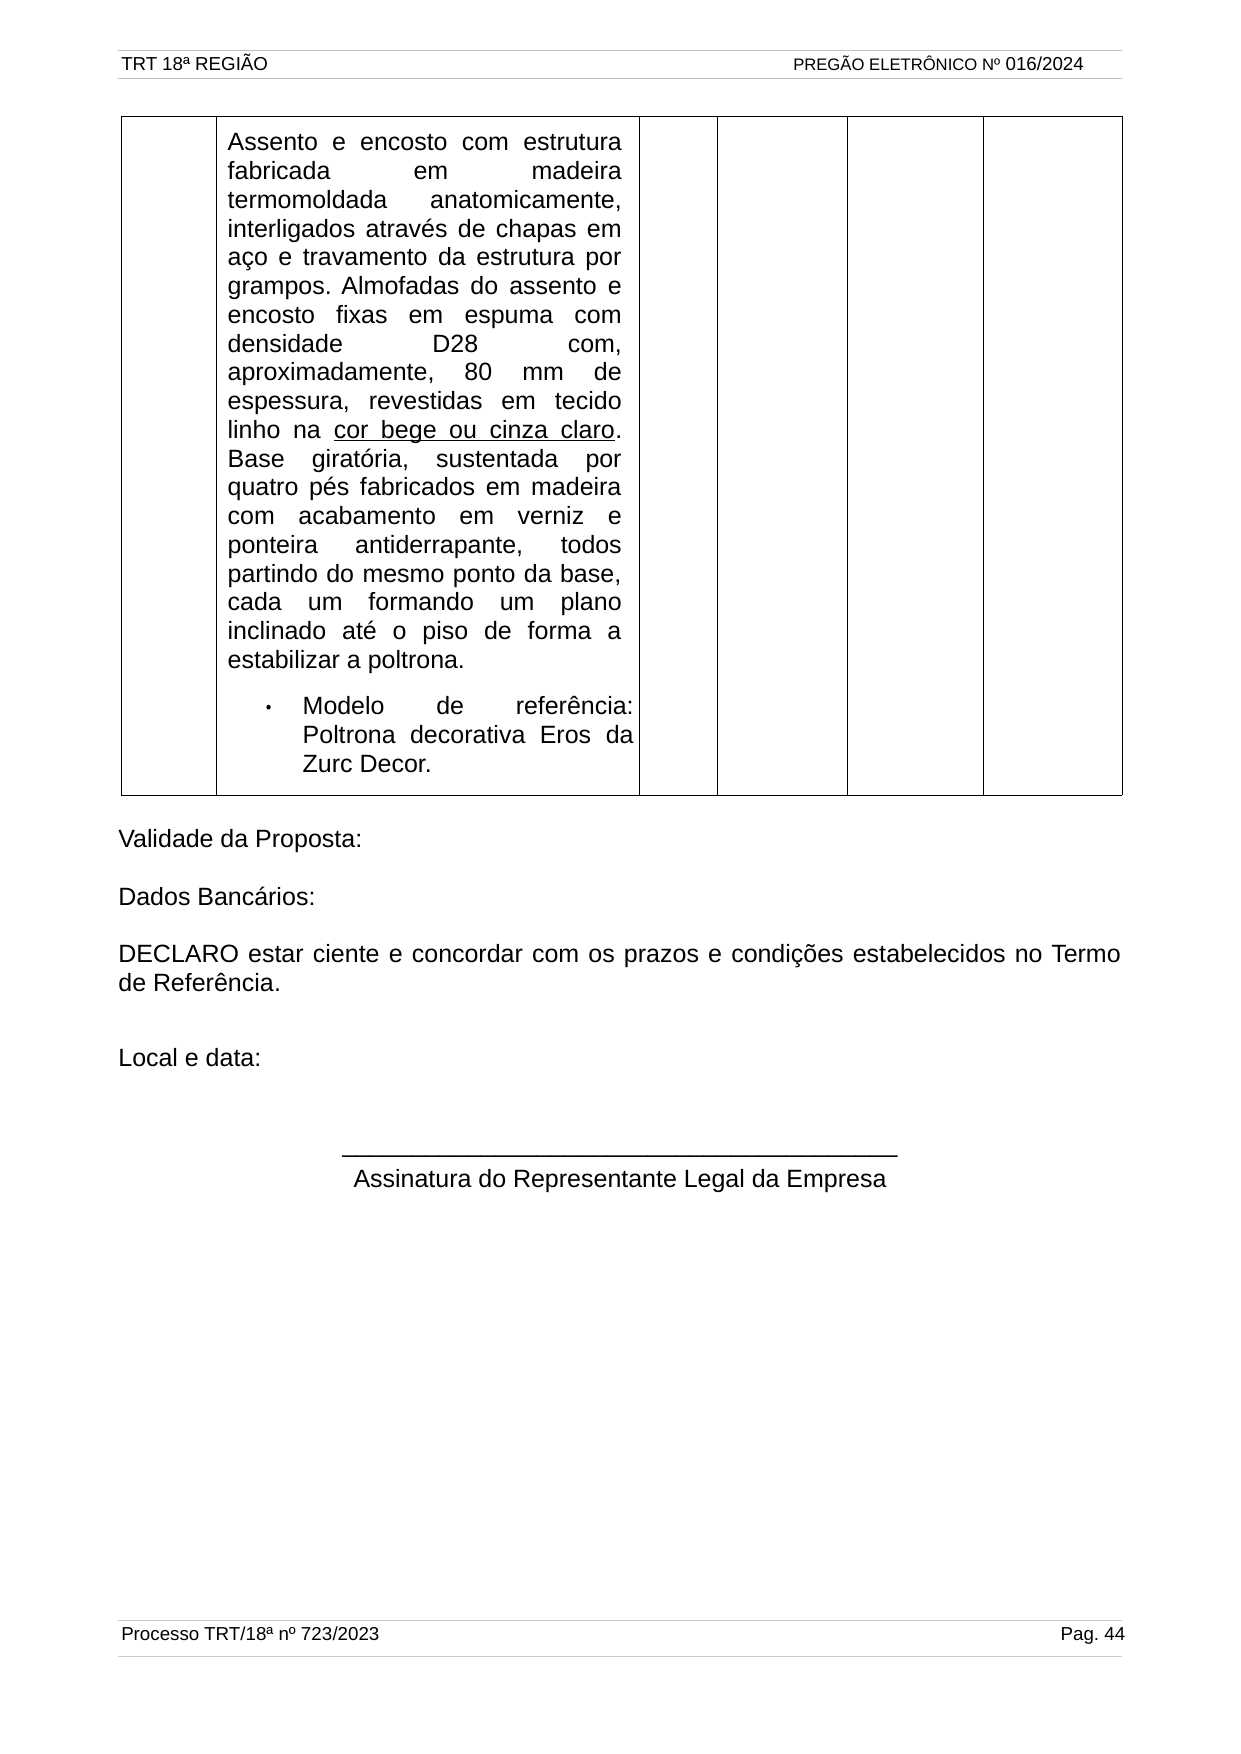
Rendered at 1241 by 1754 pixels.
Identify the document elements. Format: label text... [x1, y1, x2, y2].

text DECLARO estar ciente e concordar com os prazos e condições estabelecidos no Termo de Referência. [118, 939, 1122, 997]
table_cell [984, 117, 1122, 795]
table_cell [640, 117, 717, 795]
table_cell [848, 117, 983, 795]
table_cell Assento e encosto com estrutura fabricada em madeira termomoldada anatomicamente, interligados através de chapas em aço e travamento da estrutura por grampos. Almofadas do assento e encosto fixas em espuma com densidade D28 com, aproximadamente, 80 mm de espessura, revestidas em tecido linho na cor bege ou cinza claro. Base giratória, sustentada por quatro pés fabricados em madeira com acabamento em verniz e ponteira antiderrapante, todos partindo do mesmo ponto da base, cada um formando um plano inclinado até o piso de forma a estabilizar a poltrona. Modelo de referência: Poltrona decorativa Eros da Zurc Decor. [217, 117, 639, 795]
text Dados Bancários: [118, 882, 1122, 910]
table_cell [122, 117, 216, 795]
text Assinatura do Representante Legal da Empresa [118, 1164, 1122, 1193]
text Validade da Proposta: [118, 824, 1122, 853]
text ________________________________________ [118, 1129, 1122, 1158]
text Local e data: [118, 1043, 1122, 1072]
table_cell [718, 117, 847, 795]
